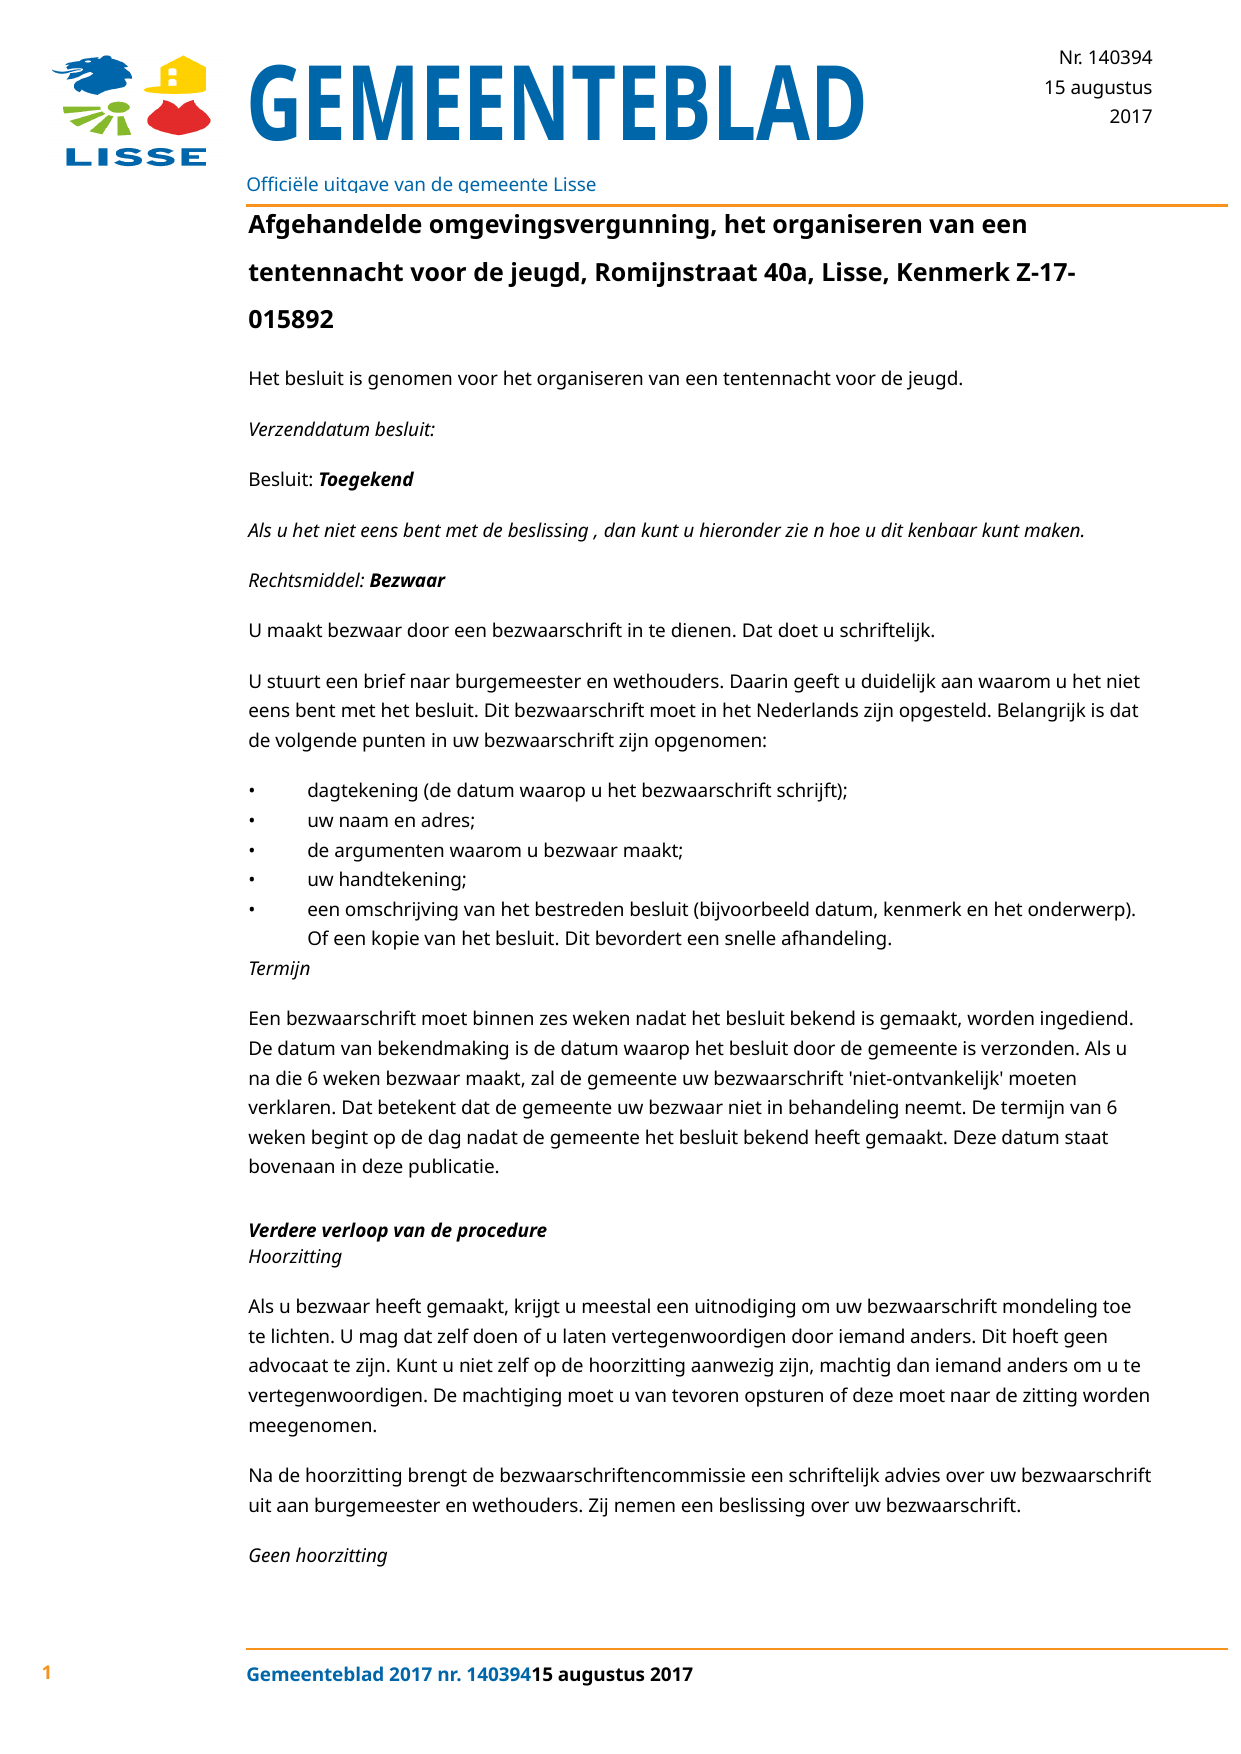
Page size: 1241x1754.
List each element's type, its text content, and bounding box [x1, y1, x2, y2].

list uw naam en adres; [248, 807, 1152, 833]
text U stuurt een brief naar burgemeester en wethouders. Daarin geeft u duidelijk aan waarom u het niet eens bent met het besluit. Dit bezwaarschrift moet in het Nederlands zijn opgesteld. Belangrijk is dat de volgende punten in uw bezwaarschrift zijn opgenomen: [248, 668, 1152, 753]
text Rechtsmiddel: Bezwaar [248, 567, 1152, 593]
picture [41, 47, 231, 172]
text Hoorzitting [248, 1243, 1152, 1269]
text Besluit: Toegekend [248, 466, 1152, 492]
text Een bezwaarschrift moet binnen zes weken nadat het besluit bekend is gemaakt, worden ingediend. De datum van bekendmaking is de datum waarop het besluit door de gemeente is verzonden. Als u na die 6 weken bezwaar maakt, zal de gemeente uw bezwaarschrift 'niet-ontvankelijk' moeten verklaren. Dat betekent dat de gemeente uw bezwaar niet in behandeling neemt. De termijn van 6 weken begint op de dag nadat de gemeente het besluit bekend heeft gemaakt. Deze datum staat bovenaan in deze publicatie. [248, 1006, 1152, 1179]
list dagtekening (de datum waarop u het bezwaarschrift schrijft); [248, 778, 1152, 803]
text Als u bezwaar heeft gemaakt, krijgt u meestal een uitnodiging om uw bezwaarschrift mondeling toe te lichten. U mag dat zelf doen of u laten vertegenwoordigen door iemand anders. Dit hoeft geen advocaat te zijn. Kunt u niet zelf op de hoorzitting aanwezig zijn, machtig dan iemand anders om u te vertegenwoordigen. De machtiging moet u van tevoren opsturen of deze moet naar de zitting worden meegenomen. [248, 1293, 1152, 1438]
text Verzenddatum besluit: [248, 416, 1152, 442]
list een omschrijving van het bestreden besluit (bijvoorbeeld datum, kenmerk en het onderwerp). Of een kopie van het besluit. Dit bevordert een snelle afhandeling. [248, 896, 1152, 951]
text Afgehandelde omgevingsvergunning, het organiseren van een tentennacht voor de jeugd, Romijnstraat 40a, Lisse, Kenmerk Z-17-015892 [248, 207, 1152, 336]
text Als u het niet eens bent met de beslissing , dan kunt u hieronder zie n hoe u dit kenbaar kunt maken. [248, 517, 1152, 542]
text Na de hoorzitting brengt de bezwaarschriftencommissie een schriftelijk advies over uw bezwaarschrift uit aan burgemeester en wethouders. Zij nemen een beslissing over uw bezwaarschrift. [248, 1462, 1152, 1518]
list uw handtekening; [248, 866, 1152, 892]
text Termijn [248, 955, 1152, 981]
text Verdere verloop van de procedure [248, 1217, 1152, 1243]
text U maakt bezwaar door een bezwaarschrift in te dienen. Dat doet u schriftelijk. [248, 618, 1152, 643]
text Het besluit is genomen voor het organiseren van een tentennacht voor de jeugd. [248, 366, 1152, 391]
text Geen hoorzitting [248, 1542, 1152, 1568]
list de argumenten waarom u bezwaar maakt; [248, 837, 1152, 862]
